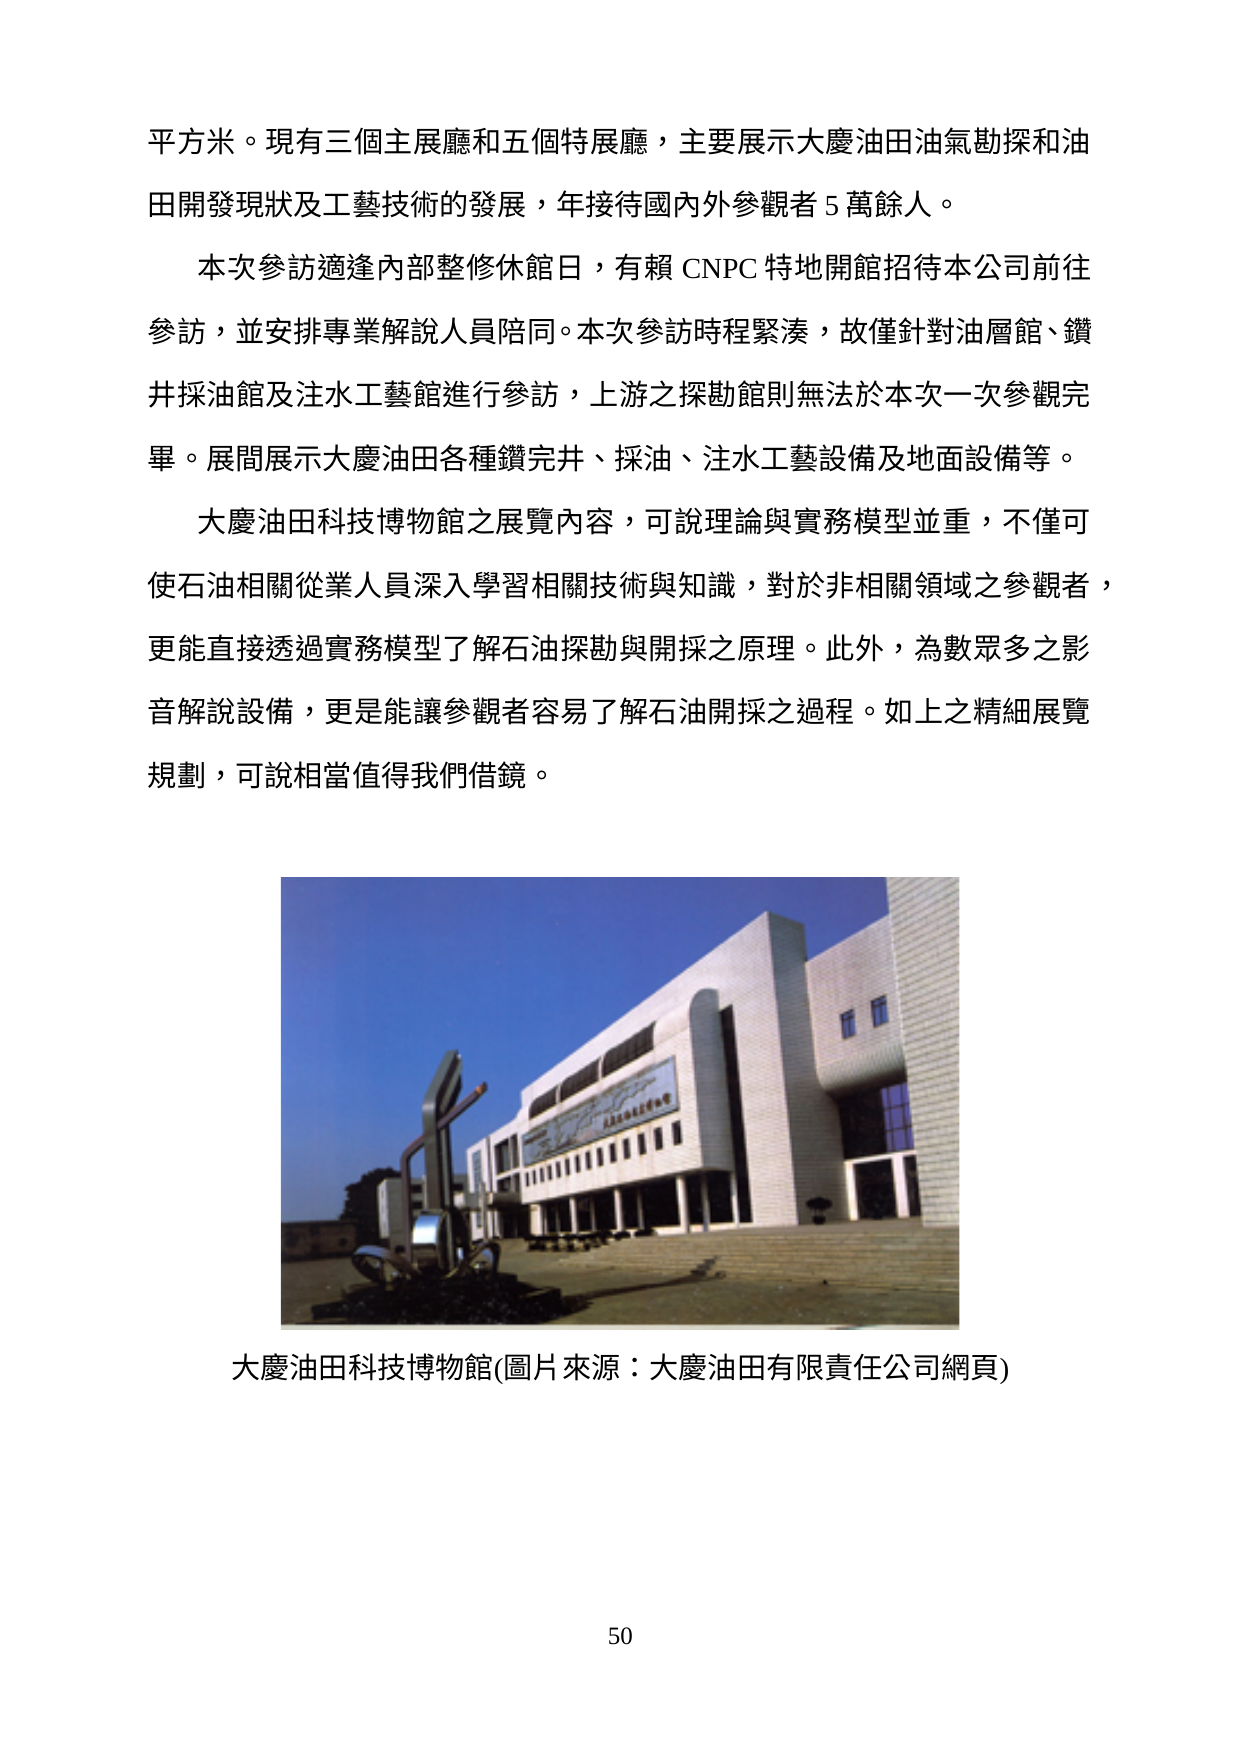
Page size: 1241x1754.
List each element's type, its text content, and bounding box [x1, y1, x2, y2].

picture [280, 877, 960, 1330]
text 本次參訪適逢內部整修休館日，有賴CNPC特地開館招待本公司前往參訪，並安排專業解說人員陪同。本次參訪時程緊湊，故僅針對油層館、鑽井採油館及注水工藝館進行參訪，上游之探勘館則無法於本次一次參觀完畢。展間展示大慶油田各種鑽完井、採油、注水工藝設備及地面設備等。 [148, 245, 1092, 478]
text 平方米。現有三個主展廳和五個特展廳，主要展示大慶油田油氣勘探和油田開發現狀及工藝技術的發展，年接待國內外參觀者5萬餘人。 [148, 118, 1092, 224]
text 大慶油田科技博物館之展覽內容，可說理論與實務模型並重，不僅可使石油相關從業人員深入學習相關技術與知識，對於非相關領域之參觀者，更能直接透過實務模型了解石油探勘與開採之原理。此外，為數眾多之影音解說設備，更是能讓參觀者容易了解石油開採之過程。如上之精細展覽規劃，可說相當值得我們借鏡。 [148, 499, 1092, 795]
text 大慶油田科技博物館(圖片來源：大慶油田有限責任公司網頁) [148, 1344, 1092, 1387]
